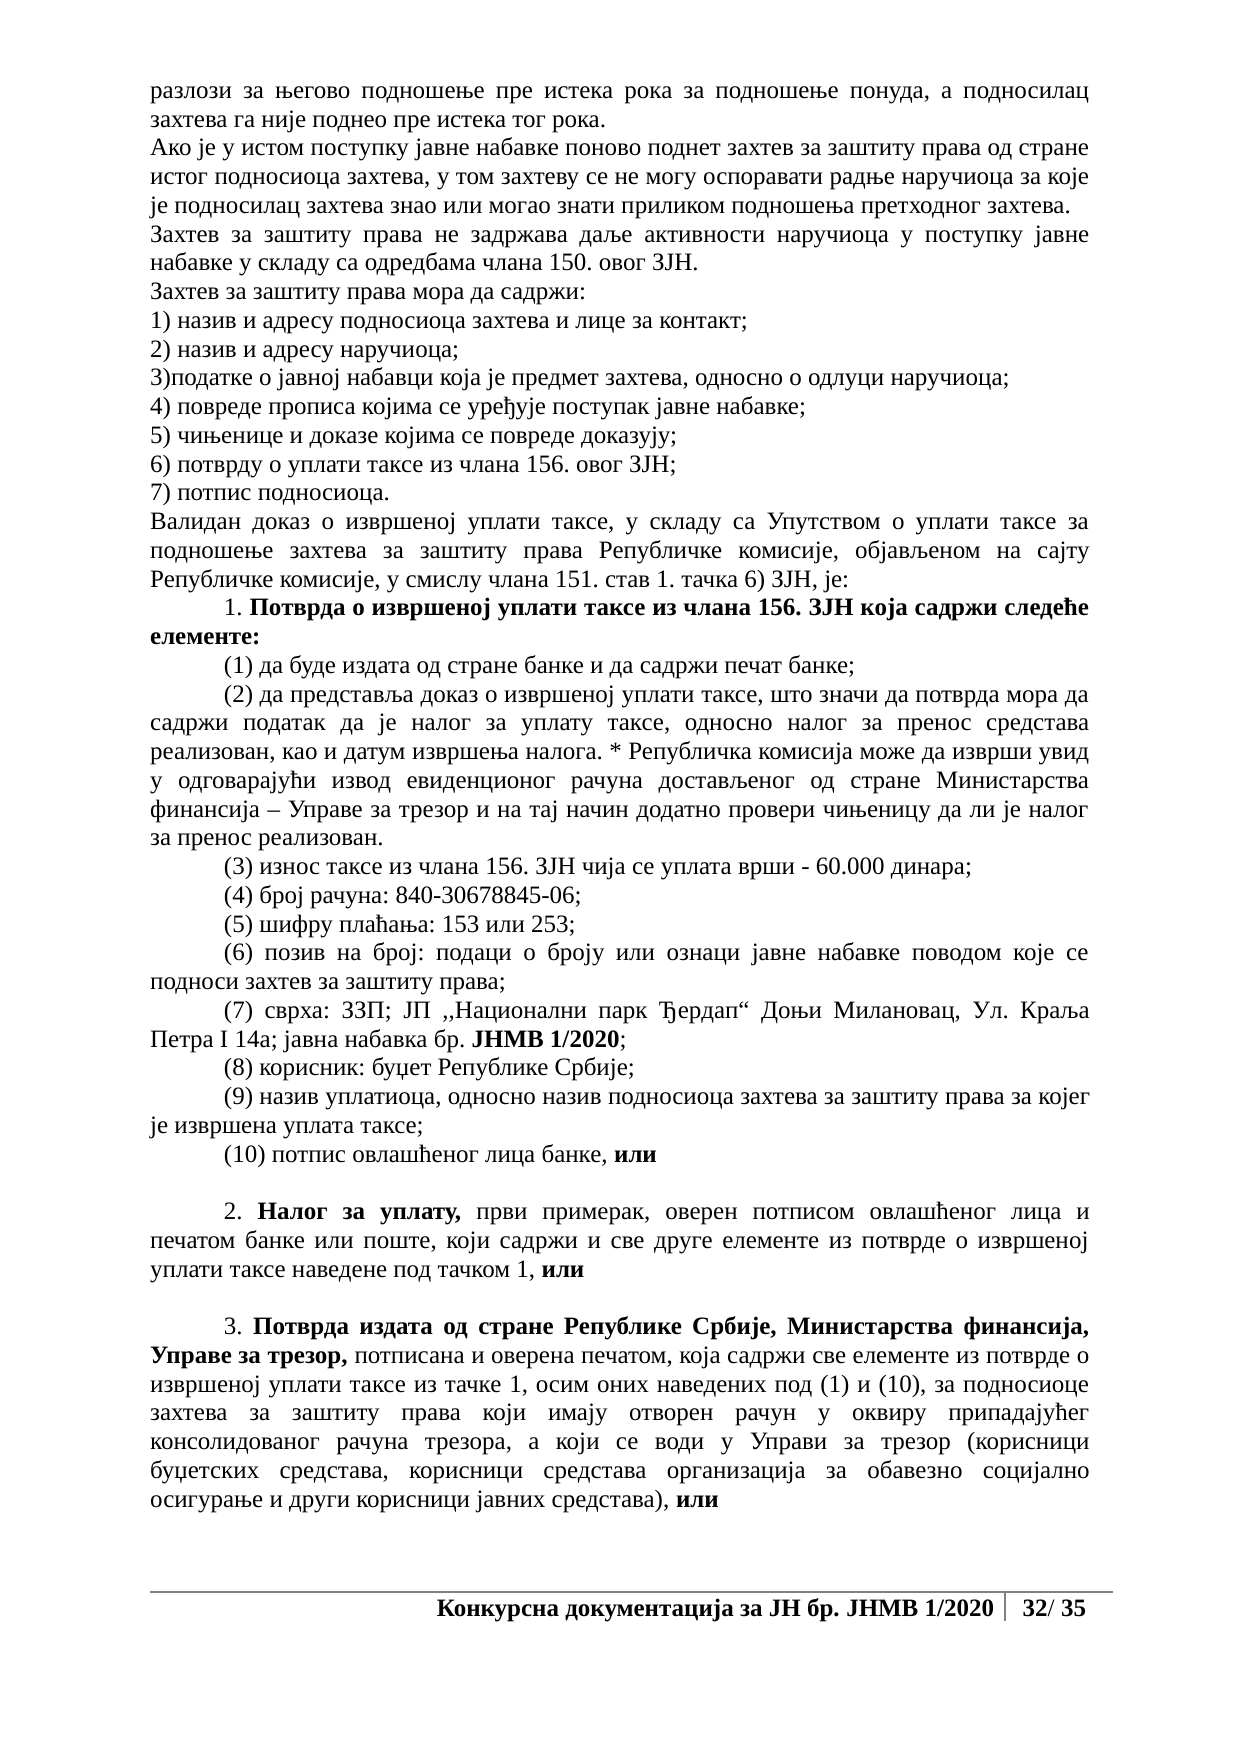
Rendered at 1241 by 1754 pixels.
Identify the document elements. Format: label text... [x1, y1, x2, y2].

text 6) потврду о уплати таксе из члана 156. овог ЗЈН; [150, 449, 1090, 477]
text (3) износ таксе из члана 156. ЗЈН чија се уплата врши - 60.000 динара; [150, 851, 1090, 880]
text 4) повреде прописа којима се уређује поступак јавне набавке; [150, 391, 1090, 420]
text 3. Потврда издата од стране Републике Србије, Министарства финансија, Управе за трезор, потписана и оверена печатом, која садржи све елементе из потврде о извршеној уплати таксе из тачке 1, осим оних наведених под (1) и (10), за подносиоце захтева за заштиту права који имају отворен рачун у оквиру припадајућег консолидованог рачуна трезора, а који се води у Управи за трезор (корисници буџетских средстава, корисници средстава организација за обавезно социјално осигурање и други корисници јавних средстава), или [150, 1311, 1090, 1512]
text (9) назив уплатиоца, односно назив подносиоца захтева за заштиту права за којег је извршена уплата таксе; [150, 1081, 1090, 1139]
text (5) шифру плаћања: 153 или 253; [150, 909, 1090, 937]
text Ако је у истом поступку јавне набавке поново поднет захтев за заштиту права од стране истог подносиоца захтева, у том захтеву се не могу оспоравати радње наручиоца за које је подносилац захтева знао или могао знати приликом подношења претходног захтева. [150, 132, 1090, 219]
text (7) сврха: ЗЗП; ЈП ,,Национални парк Ђердап“ Доњи Милановац, Ул. Краља Петра I 14а; јавна набавка бр. ЈНМВ 1/2020; [150, 995, 1090, 1052]
text 5) чињенице и доказе којима се повреде доказују; [150, 420, 1090, 449]
text 3)податке о јавној набавци која је предмет захтева, односно о одлуци наручиоца; [150, 362, 1090, 391]
text (6) позив на број: подаци о броју или ознаци јавне набавке поводом које се подноси захтев за заштиту права; [150, 937, 1090, 995]
text Захтев за заштиту права мора да садржи: [150, 276, 1090, 305]
text 2. Налог за уплату, први примерак, оверен потписом овлашћеног лица и печатом банке или поште, који садржи и све друге елементе из потврде о извршеној уплати таксе наведене под тачком 1, или [150, 1196, 1090, 1282]
text (2) да представља доказ о извршеној уплати таксе, што значи да потврда мора да садржи податак да је налог за уплату таксе, односно налог за пренос средстава реализован, као и датум извршења налога. * Републичка комисија може да изврши увид у одговарајући извод евиденционог рачуна достављеног од стране Министарства финансија – Управе за трезор и на тај начин додатно провери чињеницу да ли је налог за пренос реализован. [150, 679, 1090, 851]
text 1. Потврда о извршеној уплати таксе из члана 156. ЗЈН која садржи следеће елементе: [150, 592, 1090, 650]
text Захтев за заштиту права не задржава даље активности наручиоца у поступку јавне набавке у складу са одредбама члана 150. овог ЗЈН. [150, 219, 1090, 276]
text 2) назив и адресу наручиоца; [150, 334, 1090, 362]
text (4) број рачуна: 840-30678845-06; [150, 880, 1090, 909]
text 1) назив и адресу подносиоца захтева и лице за контакт; [150, 305, 1090, 334]
text 7) потпис подносиоца. [150, 477, 1090, 506]
text (8) корисник: буџет Републике Србије; [150, 1052, 1090, 1081]
text Валидан доказ о извршеној уплати таксе, у складу са Упутством о уплати таксе за подношење захтева за заштиту права Републичке комисије, објављеном на сајту Републичке комисије, у смислу члана 151. став 1. тачка 6) ЗЈН, је: [150, 506, 1090, 592]
text разлози за његово подношење пре истека рока за подношење понуда, а подносилац захтева га није поднео пре истека тог рока. [150, 75, 1090, 132]
text (1) да буде издата од стране банке и да садржи печат банке; [150, 650, 1090, 679]
text (10) потпис овлашћеног лица банке, или [150, 1139, 1090, 1167]
